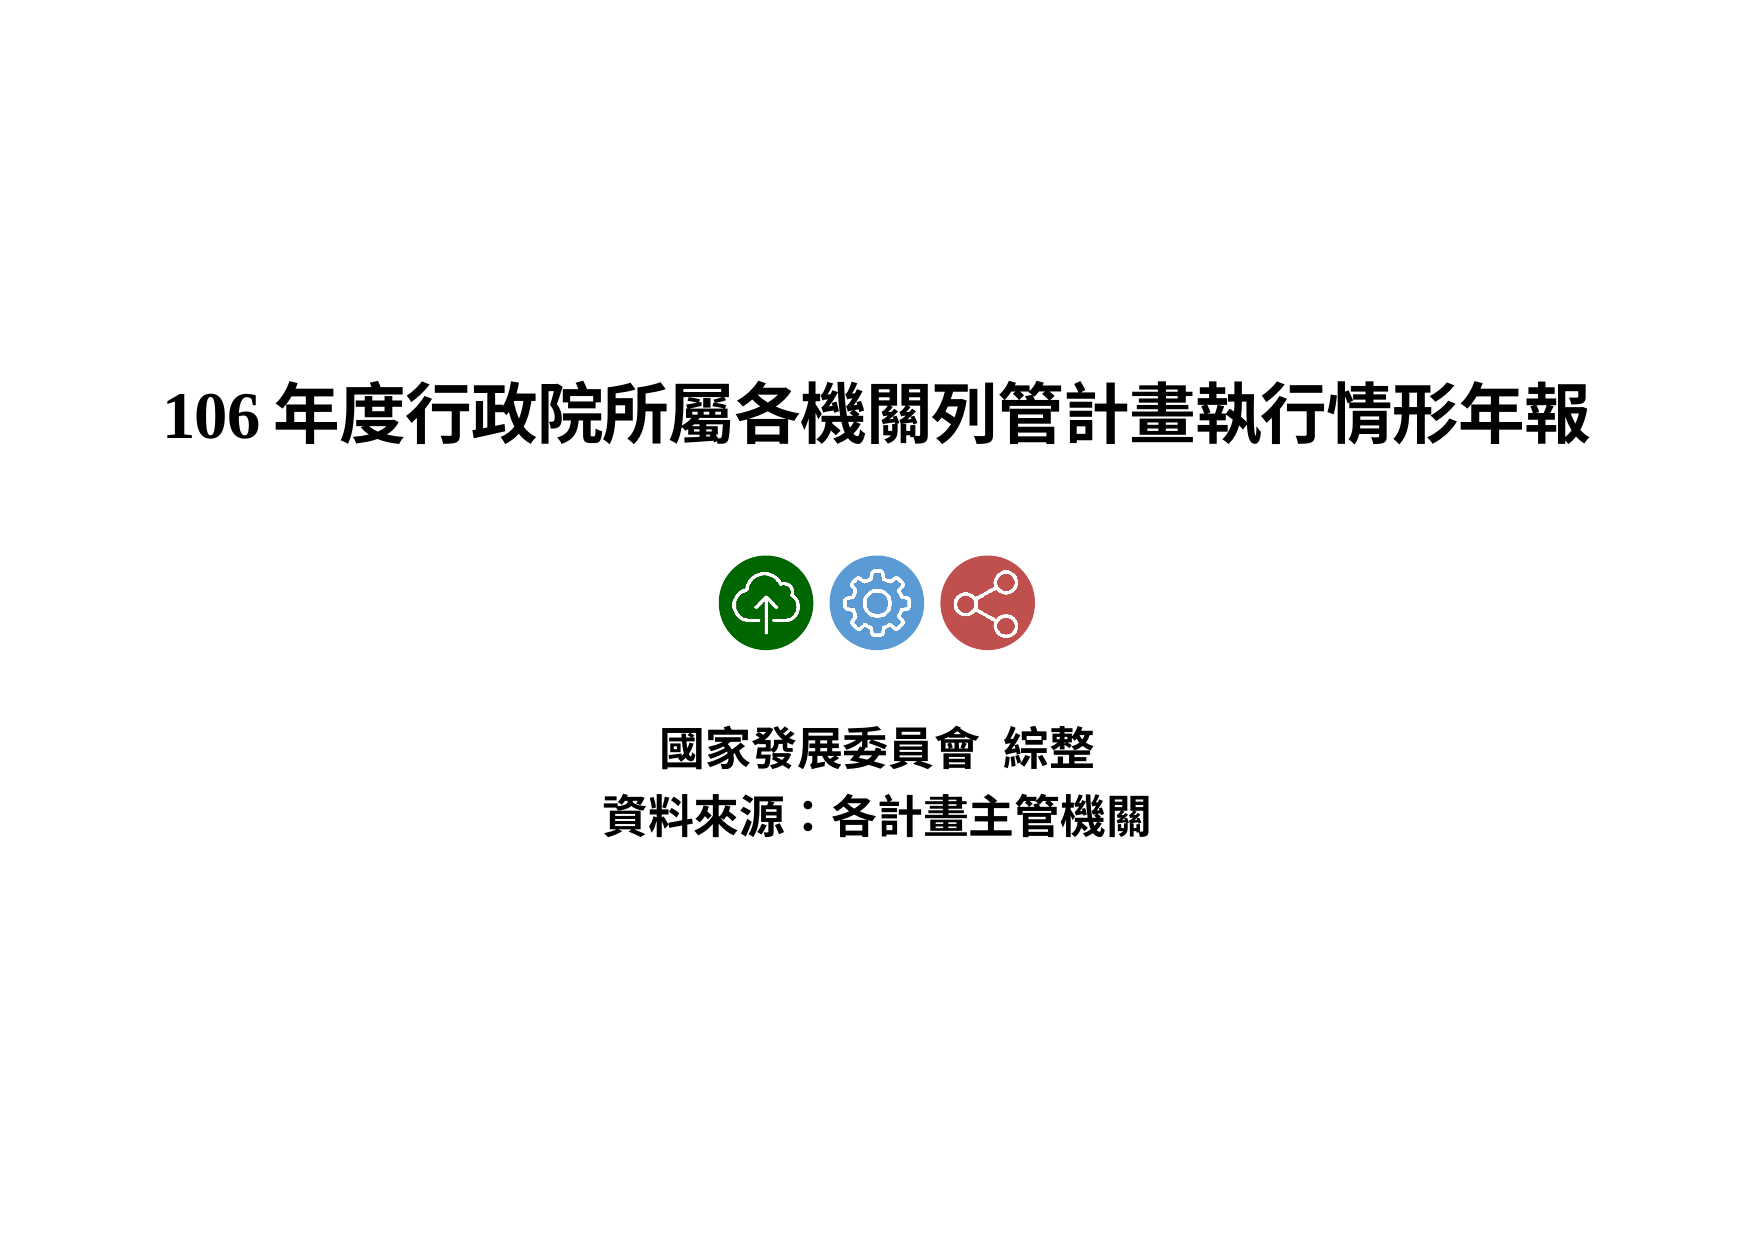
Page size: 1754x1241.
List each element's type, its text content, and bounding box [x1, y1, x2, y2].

text 106年度行政院所屬各機關列管計畫執行情形年報 [150, 361, 1604, 458]
text 資料來源：各計畫主管機關 [150, 779, 1604, 848]
text 國家發展委員會 綜整 [150, 710, 1604, 779]
